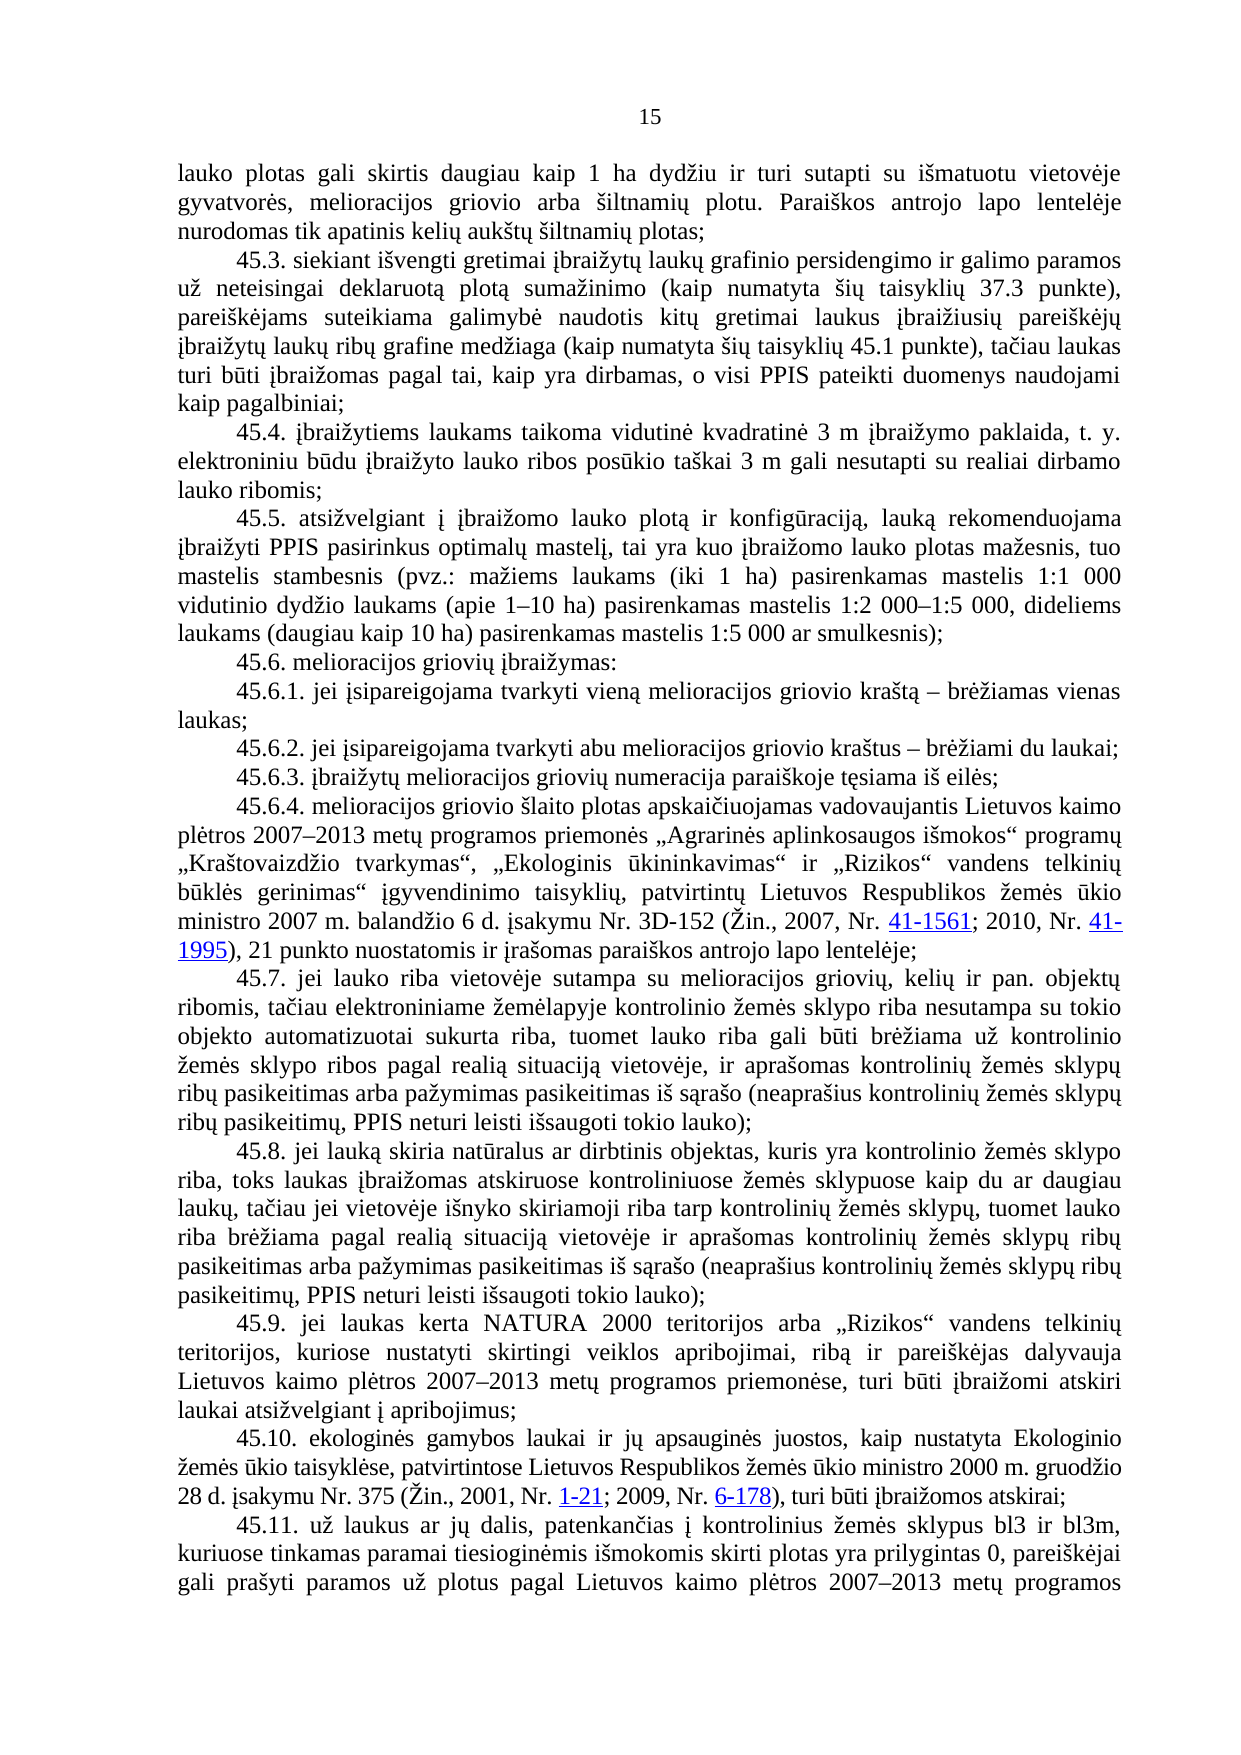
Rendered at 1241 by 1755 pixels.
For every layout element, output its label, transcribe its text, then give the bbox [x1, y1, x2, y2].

text 45.5. atsižvelgiant į įbraižomo lauko plotą ir konfigūraciją, lauką rekomenduojama įbraižyti PPIS pasirinkus optimalų mastelį, tai yra kuo įbraižomo lauko plotas mažesnis, tuo mastelis stambesnis (pvz.: mažiems laukams (iki 1 ha) pasirenkamas mastelis 1:1 000 vidutinio dydžio laukams (apie 1–10 ha) pasirenkamas mastelis 1:2 000–1:5 000, dideliems laukams (daugiau kaip 10 ha) pasirenkamas mastelis 1:5 000 ar smulkesnis); [177, 503, 1122, 647]
text 45.6. melioracijos griovių įbraižymas: [177, 647, 1122, 676]
text lauko plotas gali skirtis daugiau kaip 1 ha dydžiu ir turi sutapti su išmatuotu vietovėje gyvatvorės, melioracijos griovio arba šiltnamių plotu. Paraiškos antrojo lapo lentelėje nurodomas tik apatinis kelių aukštų šiltnamių plotas; [177, 158, 1122, 245]
text 45.9. jei laukas kerta NATURA 2000 teritorijos arba „Rizikos“ vandens telkinių teritorijos, kuriose nustatyti skirtingi veiklos apribojimai, ribą ir pareiškėjas dalyvauja Lietuvos kaimo plėtros 2007–2013 metų programos priemonėse, turi būti įbraižomi atskiri laukai atsižvelgiant į apribojimus; [177, 1308, 1122, 1423]
text 45.6.1. jei įsipareigojama tvarkyti vieną melioracijos griovio kraštą – brėžiamas vienas laukas; [177, 676, 1122, 733]
text 45.4. įbraižytiems laukams taikoma vidutinė kvadratinė 3 m įbraižymo paklaida, t. y. elektroniniu būdu įbraižyto lauko ribos posūkio taškai 3 m gali nesutapti su realiai dirbamo lauko ribomis; [177, 417, 1122, 503]
text 45.7. jei lauko riba vietovėje sutampa su melioracijos griovių, kelių ir pan. objektų ribomis, tačiau elektroniniame žemėlapyje kontrolinio žemės sklypo riba nesutampa su tokio objekto automatizuotai sukurta riba, tuomet lauko riba gali būti brėžiama už kontrolinio žemės sklypo ribos pagal realią situaciją vietovėje, ir aprašomas kontrolinių žemės sklypų ribų pasikeitimas arba pažymimas pasikeitimas iš sąrašo (neaprašius kontrolinių žemės sklypų ribų pasikeitimų, PPIS neturi leisti išsaugoti tokio lauko); [177, 963, 1122, 1136]
text 45.10. ekologinės gamybos laukai ir jų apsauginės juostos, kaip nustatyta Ekologinio žemės ūkio taisyklėse, patvirtintose Lietuvos Respublikos žemės ūkio ministro 2000 m. gruodžio 28 d. įsakymu Nr. 375 (Žin., 2001, Nr. 1-21; 2009, Nr. 6-178), turi būti įbraižomos atskirai; [177, 1423, 1122, 1510]
text 45.11. už laukus ar jų dalis, patenkančias į kontrolinius žemės sklypus bl3 ir bl3m, kuriuose tinkamas paramai tiesioginėmis išmokomis skirti plotas yra prilygintas 0, pareiškėjai gali prašyti paramos už plotus pagal Lietuvos kaimo plėtros 2007–2013 metų programos [177, 1510, 1122, 1596]
text 45.6.3. įbraižytų melioracijos griovių numeracija paraiškoje tęsiama iš eilės; [177, 762, 1122, 791]
text 45.6.2. jei įsipareigojama tvarkyti abu melioracijos griovio kraštus – brėžiami du laukai; [177, 733, 1122, 762]
text 45.8. jei lauką skiria natūralus ar dirbtinis objektas, kuris yra kontrolinio žemės sklypo riba, toks laukas įbraižomas atskiruose kontroliniuose žemės sklypuose kaip du ar daugiau laukų, tačiau jei vietovėje išnyko skiriamoji riba tarp kontrolinių žemės sklypų, tuomet lauko riba brėžiama pagal realią situaciją vietovėje ir aprašomas kontrolinių žemės sklypų ribų pasikeitimas arba pažymimas pasikeitimas iš sąrašo (neaprašius kontrolinių žemės sklypų ribų pasikeitimų, PPIS neturi leisti išsaugoti tokio lauko); [177, 1136, 1122, 1308]
text 45.6.4. melioracijos griovio šlaito plotas apskaičiuojamas vadovaujantis Lietuvos kaimo plėtros 2007–2013 metų programos priemonės „Agrarinės aplinkosaugos išmokos“ programų „Kraštovaizdžio tvarkymas“, „Ekologinis ūkininkavimas“ ir „Rizikos“ vandens telkinių būklės gerinimas“ įgyvendinimo taisyklių, patvirtintų Lietuvos Respublikos žemės ūkio ministro 2007 m. balandžio 6 d. įsakymu Nr. 3D-152 (Žin., 2007, Nr. 41-1561; 2010, Nr. 41-1995), 21 punkto nuostatomis ir įrašomas paraiškos antrojo lapo lentelėje; [177, 791, 1122, 963]
text 45.3. siekiant išvengti gretimai įbraižytų laukų grafinio persidengimo ir galimo paramos už neteisingai deklaruotą plotą sumažinimo (kaip numatyta šių taisyklių 37.3 punkte), pareiškėjams suteikiama galimybė naudotis kitų gretimai laukus įbraižiusių pareiškėjų įbraižytų laukų ribų grafine medžiaga (kaip numatyta šių taisyklių 45.1 punkte), tačiau laukas turi būti įbraižomas pagal tai, kaip yra dirbamas, o visi PPIS pateikti duomenys naudojami kaip pagalbiniai; [177, 245, 1122, 417]
